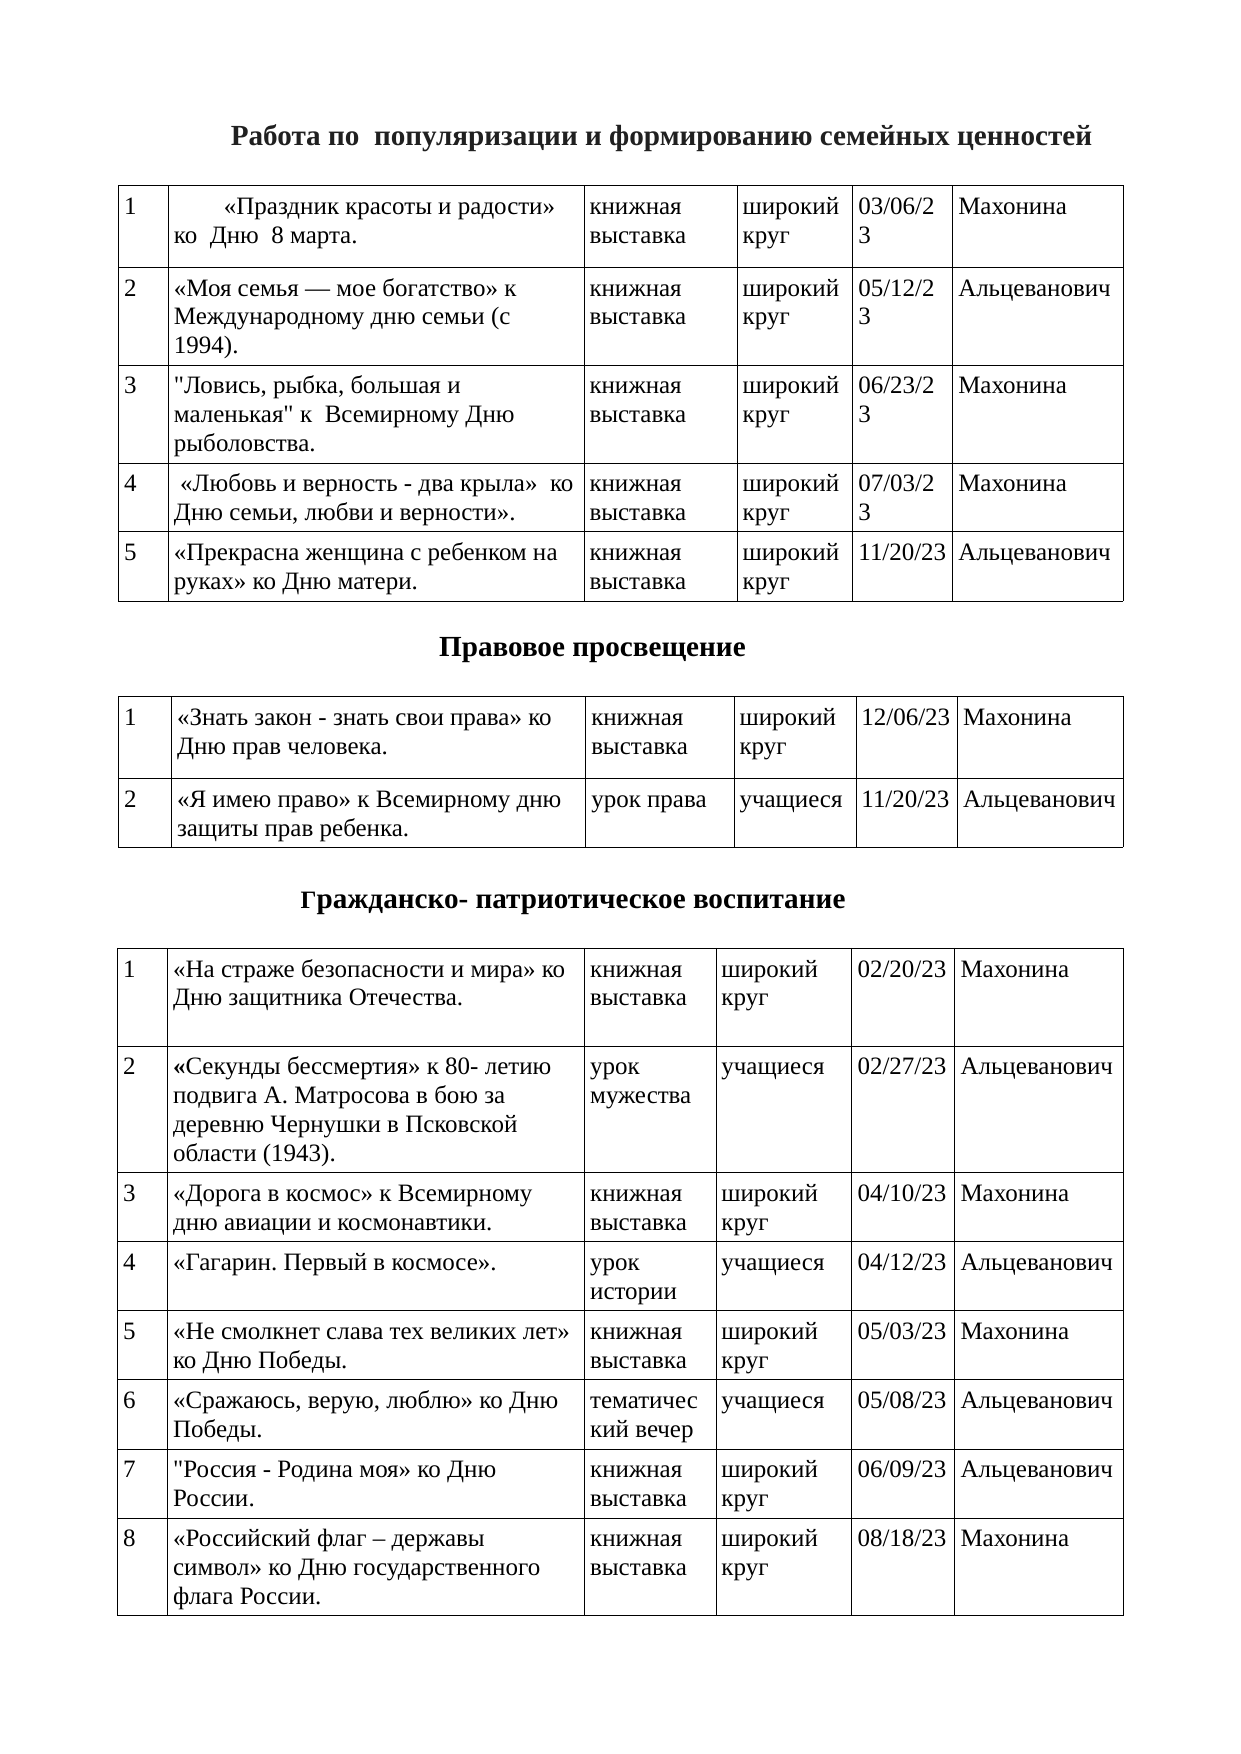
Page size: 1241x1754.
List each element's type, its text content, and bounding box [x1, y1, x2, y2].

table_cell книжная выставка [585, 1311, 716, 1379]
table_header книжная выставка [585, 186, 737, 267]
table_cell 2 [119, 268, 168, 364]
table_cell 12.05.23 [853, 268, 952, 364]
table_cell 23.06.23 [853, 366, 952, 462]
table_cell книжная выставка [585, 268, 737, 364]
table_header «Праздник красоты и радости» ко Дню 8 марта. [169, 186, 584, 267]
table_cell 4 [119, 464, 168, 531]
table_header широкий круг [738, 186, 852, 267]
table_cell 12.04.23 [852, 1242, 954, 1310]
table_cell учащиеся [735, 779, 856, 847]
table_cell 6 [118, 1380, 167, 1448]
table_cell учащиеся [717, 1047, 851, 1172]
table_cell 09.06.23 [852, 1450, 954, 1517]
table_cell урок права [586, 779, 734, 847]
text Правовое просвещение [118, 629, 1122, 663]
table_cell «Российский флаг – державы символ» ко Дню государственного флага России. [168, 1519, 584, 1615]
table_cell 18.08.23 [852, 1519, 954, 1615]
table_cell 20.11.23 [853, 532, 952, 601]
table_header 1 [118, 949, 167, 1046]
table_header широкий круг [717, 949, 851, 1046]
table_cell 3 [118, 1173, 167, 1241]
table_cell книжная выставка [585, 464, 737, 531]
table_cell урок мужества [585, 1047, 716, 1172]
table_header книжная выставка [586, 697, 734, 778]
table_cell «Любовь и верность - два крыла» ко Дню семьи, любви и верности». [169, 464, 584, 531]
table_cell "Ловись, рыбка, большая и маленькая" к Всемирному Дню рыболовства. [169, 366, 584, 462]
table_cell Альцеванович [953, 268, 1123, 364]
table_cell широкий круг [738, 268, 852, 364]
table_cell широкий круг [738, 464, 852, 531]
table_header Махонина [958, 697, 1123, 778]
table_header «Знать закон - знать свои права» ко Дню прав человека. [172, 697, 585, 778]
table_header 1 [119, 697, 171, 778]
table_cell Альцеванович [955, 1450, 1123, 1517]
table_cell широкий круг [738, 366, 852, 462]
table_cell 2 [119, 779, 171, 847]
table_cell широкий круг [717, 1450, 851, 1517]
table_cell Махонина [955, 1173, 1123, 1241]
table_cell 8 [118, 1519, 167, 1615]
table_cell Махонина [953, 366, 1123, 462]
table_cell "Россия - Родина моя» ко Дню России. [168, 1450, 584, 1517]
table_cell «Секунды бессмертия» к 80- летию подвига А. Матросова в бою за деревню Чернушки в Псковской области (1943). [168, 1047, 584, 1172]
table_cell книжная выставка [585, 1450, 716, 1517]
list Работа по популяризации и формированию семейных ценностей [193, 118, 1122, 152]
table_cell «Моя семья — мое богатство» к Международному дню семьи (с 1994). [169, 268, 584, 364]
table_cell широкий круг [717, 1519, 851, 1615]
table_cell урок истории [585, 1242, 716, 1310]
table_cell 27.02.23 [852, 1047, 954, 1172]
table_cell 2 [118, 1047, 167, 1172]
table_cell широкий круг [738, 532, 852, 601]
table_header Махонина [955, 949, 1123, 1046]
table_cell «Я имею право» к Всемирному дню защиты прав ребенка. [172, 779, 585, 847]
table_cell 7 [118, 1450, 167, 1517]
table_cell Махонина [955, 1519, 1123, 1615]
table_cell 3 [119, 366, 168, 462]
table_cell Альцеванович [955, 1242, 1123, 1310]
table_cell 08.05.23 [852, 1380, 954, 1448]
text Гражданско- патриотическое воспитание [118, 881, 1122, 914]
table_cell Альцеванович [958, 779, 1123, 847]
table_header 06.03.23 [853, 186, 952, 267]
table_header Махонина [953, 186, 1123, 267]
table_header 20.02.23 [852, 949, 954, 1046]
table_cell книжная выставка [585, 1173, 716, 1241]
table_cell книжная выставка [585, 532, 737, 601]
table_cell 10.04.23 [852, 1173, 954, 1241]
table_cell книжная выставка [585, 1519, 716, 1615]
table_header книжная выставка [585, 949, 716, 1046]
table_header «На страже безопасности и мира» ко Дню защитника Отечества. [168, 949, 584, 1046]
table_cell широкий круг [717, 1311, 851, 1379]
table_cell «Дорога в космос» к Всемирному дню авиации и космонавтики. [168, 1173, 584, 1241]
table_cell Альцеванович [955, 1380, 1123, 1448]
table_cell «Не смолкнет слава тех великих лет» ко Дню Победы. [168, 1311, 584, 1379]
table_cell учащиеся [717, 1242, 851, 1310]
table_cell широкий круг [717, 1173, 851, 1241]
table_cell 4 [118, 1242, 167, 1310]
table_cell Альцеванович [953, 532, 1123, 601]
table_cell 20.11.23 [857, 779, 957, 847]
table_cell 5 [119, 532, 168, 601]
table_cell Альцеванович [955, 1047, 1123, 1172]
table_cell учащиеся [717, 1380, 851, 1448]
table_cell тематический вечер [585, 1380, 716, 1448]
table_cell «Сражаюсь, верую, люблю» ко Дню Победы. [168, 1380, 584, 1448]
table_cell 03.07.23 [853, 464, 952, 531]
table_cell 03.05.23 [852, 1311, 954, 1379]
table_header широкий круг [735, 697, 856, 778]
table_header 06.12.23 [857, 697, 957, 778]
table_header 1 [119, 186, 168, 267]
table_cell книжная выставка [585, 366, 737, 462]
table_cell Махонина [953, 464, 1123, 531]
table_cell 5 [118, 1311, 167, 1379]
table_cell «Прекрасна женщина с ребенком на руках» ко Дню матери. [169, 532, 584, 601]
table_cell «Гагарин. Первый в космосе». [168, 1242, 584, 1310]
table_cell Махонина [955, 1311, 1123, 1379]
